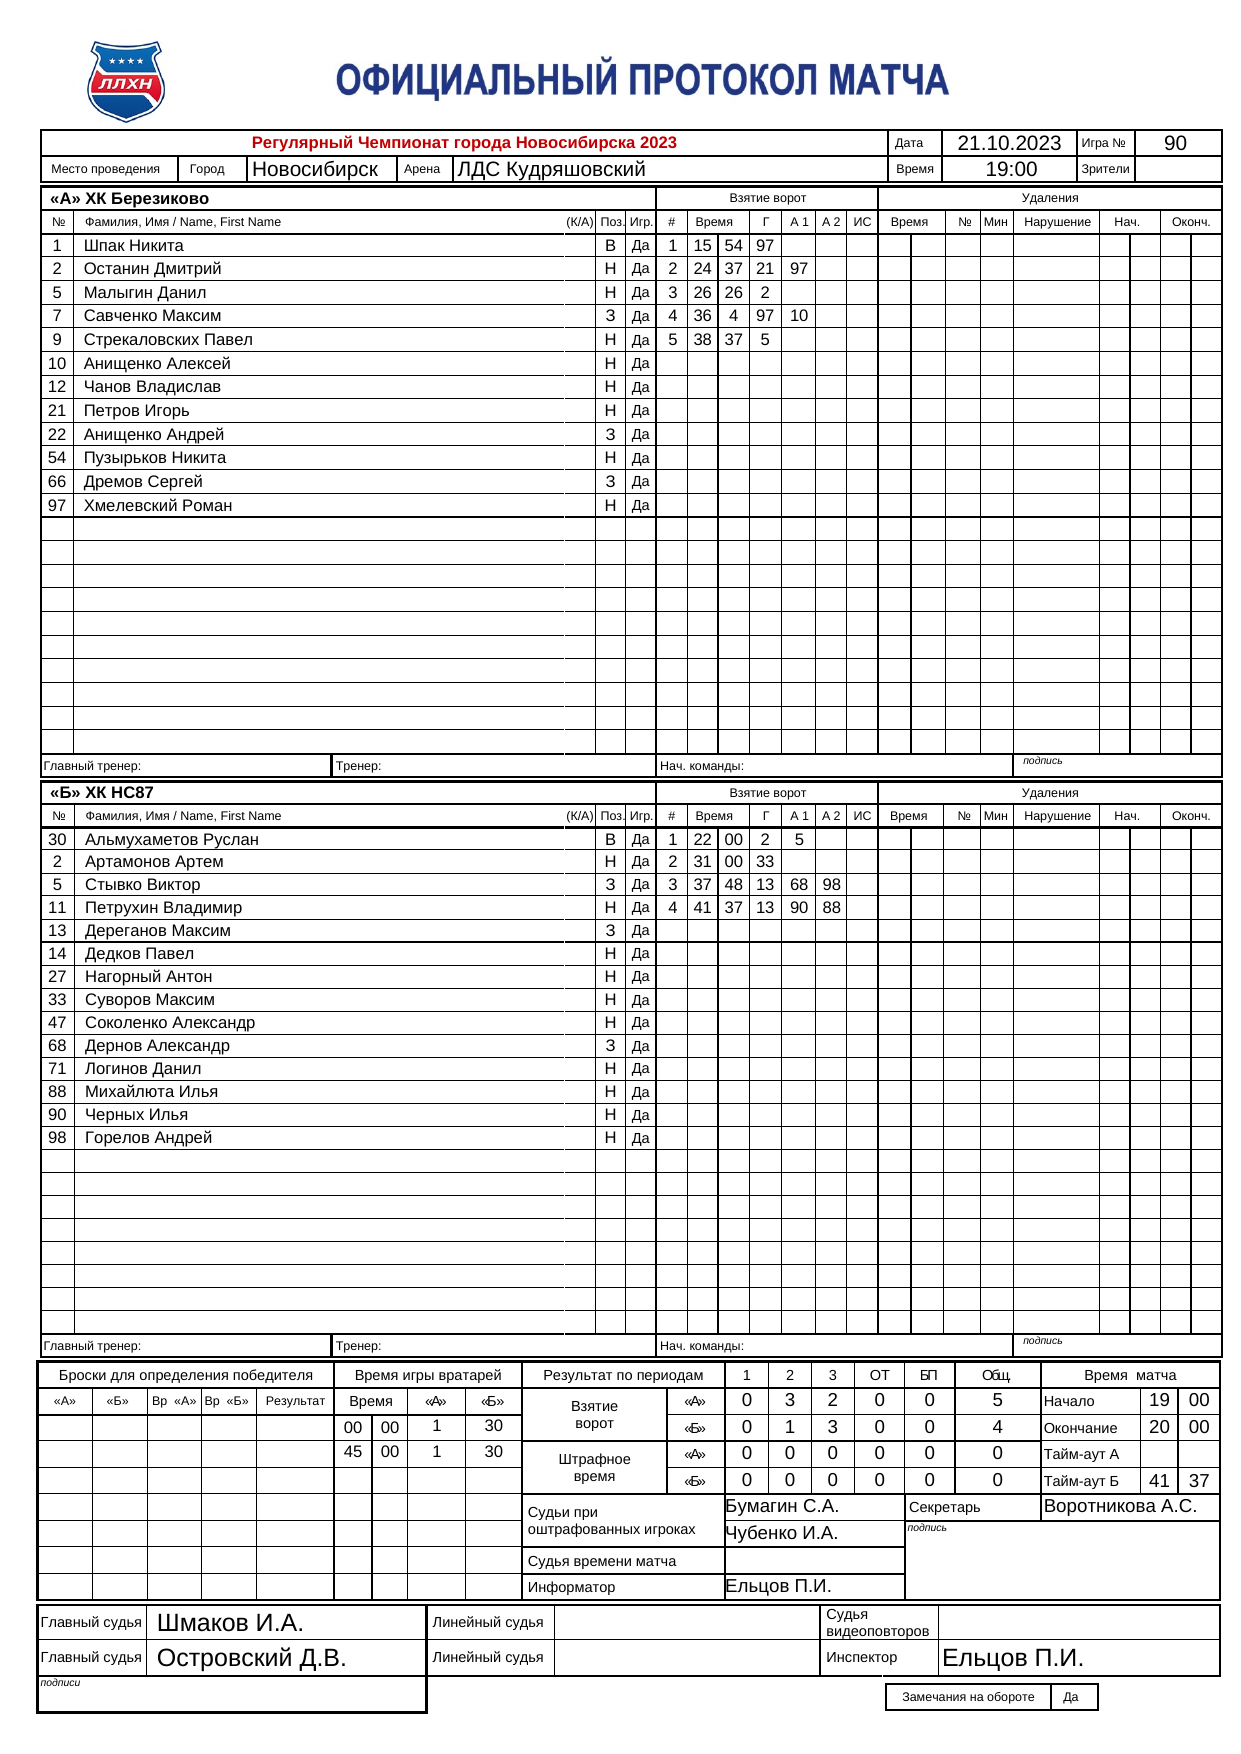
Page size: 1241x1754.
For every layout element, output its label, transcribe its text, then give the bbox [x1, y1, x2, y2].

table_cell [847, 1012, 877, 1033]
table_cell [1161, 730, 1190, 753]
table_cell [39, 1468, 92, 1493]
table_cell [1161, 1265, 1190, 1287]
table_header Результат по периодам [523, 1363, 724, 1387]
table_cell [688, 423, 717, 445]
table_cell Да [626, 829, 655, 849]
table_cell [688, 1311, 717, 1333]
table_cell [1161, 1150, 1190, 1172]
table_cell [1131, 636, 1160, 658]
table_cell [912, 1104, 943, 1126]
table_cell [912, 1150, 943, 1172]
table_cell [335, 1494, 371, 1520]
table_cell [912, 1058, 943, 1079]
table_cell 54 [719, 235, 749, 256]
table_cell [879, 399, 910, 422]
table_cell [912, 920, 943, 941]
table_cell Шмаков И.А. [147, 1606, 425, 1639]
table_cell [688, 707, 717, 729]
table_cell 90 [782, 896, 815, 918]
table_cell [626, 1150, 655, 1172]
table_cell Горелов Андрей [75, 1127, 564, 1149]
table_cell [879, 1196, 910, 1218]
table_cell [816, 1242, 846, 1264]
table_cell [981, 920, 1013, 941]
table_cell [782, 352, 815, 374]
table_cell [688, 989, 717, 1011]
table_cell [74, 612, 564, 634]
table_cell [1014, 1150, 1099, 1172]
table_cell [596, 588, 625, 611]
table_cell [42, 659, 73, 682]
table_cell 20 [1141, 1415, 1177, 1440]
table_cell [719, 494, 749, 516]
table_cell [879, 446, 910, 469]
table_cell [1131, 612, 1160, 634]
table_cell [1014, 943, 1099, 964]
table_cell [1014, 541, 1099, 564]
table_cell «Б» [93, 1389, 147, 1413]
table_cell [946, 305, 980, 327]
table_cell ЛДС Кудряшовский [454, 157, 887, 181]
table_cell [565, 1288, 595, 1310]
table_cell [626, 1288, 655, 1310]
table_cell [750, 565, 781, 587]
table_cell [565, 1012, 595, 1033]
table_cell [1014, 1012, 1099, 1033]
table_cell [782, 328, 815, 351]
table_cell [1100, 1104, 1129, 1126]
table_cell [1100, 707, 1129, 729]
table_cell [981, 352, 1013, 374]
table_cell [816, 1196, 846, 1218]
table_cell [688, 1035, 717, 1057]
table_cell Стрекаловских Павел [74, 328, 564, 351]
table_cell [688, 1058, 717, 1079]
table_cell [428, 1677, 882, 1711]
table_cell 0 [905, 1415, 954, 1440]
table_cell [1192, 1150, 1221, 1172]
table_cell 0 [726, 1468, 768, 1493]
table_cell [1014, 588, 1099, 611]
table_cell [1192, 896, 1221, 918]
table_cell [565, 281, 595, 303]
table_cell [782, 612, 815, 634]
table_cell [912, 470, 945, 493]
table_cell [879, 1265, 910, 1287]
table_cell 37 [719, 257, 749, 280]
table_cell [847, 943, 877, 964]
table_cell Информатор [523, 1575, 724, 1599]
table_cell [981, 328, 1013, 351]
table_cell «Б» [668, 1468, 724, 1493]
table_cell 00 [1179, 1389, 1219, 1413]
table_cell [1161, 636, 1190, 658]
table_cell [42, 565, 73, 587]
table_cell [816, 1058, 846, 1079]
table_cell [1131, 1012, 1160, 1033]
table_cell [596, 1265, 625, 1287]
table_cell [912, 683, 945, 706]
table_cell [782, 1127, 815, 1149]
table_cell [688, 376, 717, 398]
table_cell Да [626, 281, 655, 303]
table_cell [912, 281, 945, 303]
table_cell [565, 874, 595, 895]
table_cell [816, 829, 846, 849]
table_cell [688, 1012, 717, 1033]
table_cell [657, 494, 687, 516]
table_cell [750, 1242, 781, 1264]
table_cell [1192, 588, 1221, 611]
table_cell [466, 1521, 521, 1546]
table_cell [257, 1416, 333, 1440]
table_cell [565, 518, 595, 540]
table_cell [1192, 1081, 1221, 1103]
table_cell [912, 541, 945, 564]
table_cell [1161, 352, 1190, 374]
table_cell Да [626, 920, 655, 941]
table_cell [847, 1219, 877, 1241]
table_header Взятие ворот [657, 188, 877, 209]
table_cell подпись [906, 1522, 1219, 1599]
table_cell [1131, 1127, 1160, 1149]
table_cell [782, 730, 815, 753]
table_cell [1131, 659, 1160, 682]
table_cell [750, 1150, 781, 1172]
table_cell [879, 896, 910, 918]
table_cell Линейный судья [428, 1640, 554, 1675]
table_cell Да [626, 1127, 655, 1149]
table_cell [657, 1104, 687, 1126]
table_cell [879, 305, 910, 327]
table_cell [1131, 352, 1160, 374]
table_cell [946, 376, 980, 398]
table_cell [1131, 829, 1160, 849]
table_cell [565, 1127, 595, 1149]
table_cell [1100, 399, 1129, 422]
table_cell [981, 1173, 1013, 1195]
table_cell [946, 659, 980, 682]
table_cell 5 [956, 1389, 1040, 1413]
table_cell Арена [398, 157, 452, 181]
table_cell [1161, 565, 1190, 587]
table_cell Вр «Б» [202, 1389, 256, 1413]
table_cell [912, 399, 945, 422]
table_cell [816, 281, 846, 303]
table_cell [879, 659, 910, 682]
table_cell [688, 683, 717, 706]
table_cell Город [179, 157, 246, 181]
table_cell [202, 1468, 256, 1493]
table_cell [688, 730, 717, 753]
table_cell [816, 1104, 846, 1126]
table_cell [750, 1058, 781, 1079]
table_cell [657, 1012, 687, 1033]
table_cell # [657, 805, 687, 826]
table_cell [1100, 943, 1129, 964]
table_cell [257, 1521, 333, 1546]
table_cell 2 [812, 1389, 854, 1413]
table_cell 1 [769, 1415, 811, 1440]
table_cell 88 [42, 1081, 74, 1103]
table_cell Н [596, 1104, 625, 1126]
table_cell [912, 1012, 943, 1033]
table_cell [1161, 1035, 1190, 1057]
table_cell [1131, 541, 1160, 564]
table_cell [944, 1265, 980, 1287]
table_cell [1131, 966, 1160, 987]
table_cell В [596, 829, 625, 849]
table_cell [946, 281, 980, 303]
table_cell [782, 1012, 815, 1033]
table_cell [565, 1265, 595, 1287]
table_cell [565, 966, 595, 987]
table_cell [981, 850, 1013, 872]
table_cell [93, 1494, 147, 1520]
table_cell [93, 1521, 147, 1546]
table_cell [750, 943, 781, 964]
table_header «А» ХК Березиково [42, 188, 655, 209]
table_cell [782, 636, 815, 658]
table_header «Б» ХК HC87 [42, 783, 655, 803]
table_cell № [42, 211, 73, 233]
table_header Замечания на обороте [887, 1685, 1050, 1709]
table_cell [93, 1416, 147, 1440]
table_cell № [944, 805, 980, 826]
table_cell [847, 1196, 877, 1218]
table_cell [335, 1468, 371, 1493]
table_cell Да [626, 1058, 655, 1079]
table_cell Черных Илья [75, 1104, 564, 1126]
table_cell [1131, 305, 1160, 327]
table_cell [981, 1311, 1013, 1333]
table_cell 14 [42, 943, 74, 964]
table_cell [1161, 1081, 1190, 1103]
table_cell [1161, 541, 1190, 564]
table_cell [565, 541, 595, 564]
table_cell [1100, 1127, 1129, 1149]
table_cell [42, 1196, 74, 1218]
table_cell [1131, 1150, 1160, 1172]
table_cell [944, 850, 980, 872]
table_cell [1100, 470, 1129, 493]
table_cell [1014, 966, 1099, 987]
table_cell Да [626, 850, 655, 872]
table_cell [1100, 966, 1129, 987]
table_cell [750, 1265, 781, 1287]
table_cell Н [596, 1058, 625, 1079]
table_cell [847, 612, 877, 634]
table_cell [879, 1058, 910, 1079]
table_cell [912, 328, 945, 351]
table_cell [1100, 328, 1129, 351]
table_cell [626, 1196, 655, 1218]
table_cell [847, 874, 877, 895]
table_cell [782, 565, 815, 587]
table_cell Да [626, 399, 655, 422]
table_cell [879, 707, 910, 729]
table_cell [912, 612, 945, 634]
table_cell [626, 659, 655, 682]
table_cell [946, 328, 980, 351]
table_cell [847, 1104, 877, 1126]
table_cell [1161, 1012, 1190, 1033]
table_cell [912, 730, 945, 753]
table_cell [816, 1012, 846, 1033]
table_cell [912, 352, 945, 374]
table_cell [1161, 588, 1190, 611]
table_cell 0 [905, 1468, 954, 1493]
table_cell [847, 896, 877, 918]
table_cell 33 [42, 989, 74, 1011]
table_cell [1131, 1311, 1160, 1333]
table_cell [1131, 281, 1160, 303]
table_cell [1192, 989, 1221, 1011]
table_cell [879, 829, 910, 849]
table_cell 1 [408, 1441, 465, 1467]
table_cell Секретарь [906, 1495, 1040, 1520]
table_cell [981, 588, 1013, 611]
table_cell [565, 1311, 595, 1333]
table_cell [148, 1468, 201, 1493]
table_cell [1131, 1081, 1160, 1103]
table_cell [847, 659, 877, 682]
table_cell [912, 659, 945, 682]
table_cell [1161, 829, 1190, 849]
table_cell [1100, 446, 1129, 469]
table_cell 2 [750, 829, 781, 849]
table_cell Хмелевский Роман [74, 494, 564, 516]
table_cell [39, 1521, 92, 1546]
table_cell Н [596, 376, 625, 398]
table_cell [719, 399, 749, 422]
table_cell [1100, 494, 1129, 516]
table_cell 2 [657, 257, 687, 280]
table_cell [1100, 636, 1129, 658]
table_cell [1100, 257, 1129, 280]
table_cell [879, 470, 910, 493]
table_cell [335, 1547, 371, 1573]
table_cell [912, 1265, 943, 1287]
table_cell [847, 730, 877, 753]
table_cell А 1 [782, 805, 815, 826]
table_cell [1131, 1288, 1160, 1310]
table_cell [565, 1219, 595, 1241]
table_cell [657, 1173, 687, 1195]
table_cell [879, 1104, 910, 1126]
table_cell Тайм-аут А [1042, 1441, 1140, 1467]
table_cell [1100, 1242, 1129, 1264]
table_cell [565, 257, 595, 280]
table_cell 3 [657, 874, 687, 895]
table_cell [944, 920, 980, 941]
table_cell [626, 565, 655, 587]
table_cell [847, 829, 877, 849]
table_cell [782, 966, 815, 987]
table_cell [719, 989, 749, 1011]
table_cell [1131, 423, 1160, 445]
table_cell [750, 1196, 781, 1218]
table_cell [750, 588, 781, 611]
table_cell [944, 966, 980, 987]
table_cell [719, 588, 749, 611]
table_cell [657, 565, 687, 587]
table_cell [944, 1242, 980, 1264]
table_cell Н [596, 494, 625, 516]
table_cell [657, 446, 687, 469]
table_cell Да [626, 1104, 655, 1126]
table_cell Да [626, 989, 655, 1011]
table_cell [981, 896, 1013, 918]
table_cell [782, 1150, 815, 1172]
table_cell [626, 636, 655, 658]
table_cell [1161, 943, 1190, 964]
table_cell [1192, 1058, 1221, 1079]
table_cell [1192, 376, 1221, 398]
table_cell 0 [726, 1415, 768, 1440]
table_cell [1131, 874, 1160, 895]
table_cell [148, 1547, 201, 1573]
table_cell [1100, 305, 1129, 327]
table_cell 66 [42, 470, 73, 493]
table_cell [1161, 1104, 1190, 1126]
table_cell [981, 874, 1013, 895]
table_cell [1161, 494, 1190, 516]
table_cell [466, 1547, 521, 1573]
table_cell Логинов Данил [75, 1058, 564, 1079]
table_cell [335, 1574, 371, 1599]
table_cell Штрафное время [523, 1442, 666, 1493]
table_cell [1131, 730, 1160, 753]
table_cell [74, 683, 564, 706]
table_cell 5 [42, 281, 73, 303]
table_cell [750, 989, 781, 1011]
table_cell [257, 1547, 333, 1573]
table_cell [981, 730, 1013, 753]
table_cell [750, 730, 781, 753]
table_cell [1131, 1196, 1160, 1218]
table_cell 21 [42, 399, 73, 422]
table_cell [1100, 896, 1129, 918]
table_cell [944, 1173, 980, 1195]
table_cell Н [596, 1127, 625, 1149]
table_cell [782, 588, 815, 611]
table_cell [847, 1081, 877, 1103]
table_cell [944, 989, 980, 1011]
table_cell [657, 683, 687, 706]
table_cell [719, 1081, 749, 1103]
table_cell [782, 1035, 815, 1057]
table_cell 15 [688, 235, 717, 256]
table_cell [981, 829, 1013, 849]
table_cell [719, 518, 749, 540]
table_cell 19 [1141, 1389, 1177, 1413]
table_cell Фамилия, Имя / Name, First Name [75, 805, 565, 826]
table_cell З [596, 423, 625, 445]
table_cell [912, 446, 945, 469]
table_cell [74, 588, 564, 611]
table_cell [816, 1173, 846, 1195]
table_cell [750, 1104, 781, 1126]
table_cell [719, 636, 749, 658]
table_cell [1100, 588, 1129, 611]
table_cell [74, 730, 564, 753]
table_cell Время [879, 805, 943, 826]
table_cell [879, 235, 910, 256]
table_cell [1131, 494, 1160, 516]
table_cell [1192, 966, 1221, 987]
table_cell [1192, 352, 1221, 374]
table_cell 37 [1179, 1468, 1219, 1493]
table_cell [148, 1416, 201, 1440]
table_cell [879, 1173, 910, 1195]
table_cell [1014, 1081, 1099, 1103]
table_cell [912, 1219, 943, 1241]
table_cell А 2 [816, 805, 846, 826]
table_cell 37 [719, 896, 749, 918]
table_cell Дедков Павел [75, 943, 564, 964]
table_cell Тренер: [333, 1335, 655, 1356]
table_cell [879, 565, 910, 587]
table_cell [1192, 874, 1221, 895]
table_cell [1014, 1288, 1099, 1310]
table_cell Да [626, 446, 655, 469]
table_cell 97 [750, 305, 781, 327]
table_cell [1014, 1035, 1099, 1057]
table_cell 4 [719, 305, 749, 327]
table_cell [657, 659, 687, 682]
table_cell Поз. [596, 211, 625, 233]
table_cell [782, 989, 815, 1011]
table_cell 5 [42, 874, 74, 895]
table_cell [555, 1640, 819, 1675]
table_cell [847, 588, 877, 611]
table_cell [816, 636, 846, 658]
table_cell [596, 565, 625, 587]
table_cell [946, 494, 980, 516]
table_cell [816, 588, 846, 611]
table_cell Н [596, 257, 625, 280]
table_cell [626, 1311, 655, 1333]
table_cell [816, 399, 846, 422]
table_cell [657, 1288, 687, 1310]
table_cell [1131, 328, 1160, 351]
table_cell [1161, 1173, 1190, 1195]
table_cell [879, 1127, 910, 1149]
table_cell [750, 423, 781, 445]
table_cell Нарушение [1014, 805, 1099, 826]
table_cell 0 [726, 1442, 768, 1467]
table_cell 33 [750, 850, 781, 872]
table_cell 00 [373, 1416, 407, 1440]
table_cell [1100, 612, 1129, 634]
table_cell [1192, 1104, 1221, 1126]
table_cell [981, 541, 1013, 564]
table_cell [148, 1574, 201, 1599]
table_cell [782, 446, 815, 469]
table_cell [1192, 423, 1221, 445]
table_header Взятие ворот [657, 783, 877, 803]
table_cell [408, 1521, 465, 1546]
table_cell [657, 1081, 687, 1103]
table_cell 10 [42, 352, 73, 374]
table_cell 26 [719, 281, 749, 303]
table_cell [565, 423, 595, 445]
table_cell Пузырьков Никита [74, 446, 564, 469]
table_cell [42, 1265, 74, 1287]
table_cell [42, 518, 73, 540]
table_cell [466, 1494, 521, 1520]
table_cell [1100, 730, 1129, 753]
table_cell [879, 423, 910, 445]
table_cell [847, 707, 877, 729]
table_cell Анищенко Алексей [74, 352, 564, 374]
table_cell [42, 1219, 74, 1241]
table_cell 0 [855, 1442, 904, 1467]
table_cell [1100, 683, 1129, 706]
table_cell [981, 683, 1013, 706]
table_cell [657, 1058, 687, 1079]
table_cell [1100, 920, 1129, 941]
table_cell [466, 1468, 521, 1493]
table_cell [944, 1012, 980, 1033]
table_cell 5 [782, 829, 815, 849]
table_cell [1161, 896, 1190, 918]
table_cell [1161, 1242, 1190, 1264]
table_cell [782, 1311, 815, 1333]
table_cell [688, 541, 717, 564]
table_cell [944, 1196, 980, 1218]
table_cell [1014, 305, 1099, 327]
table_cell 0 [956, 1442, 1040, 1467]
table_cell [1192, 920, 1221, 941]
table_cell [816, 659, 846, 682]
table_cell 38 [688, 328, 717, 351]
table_cell [719, 376, 749, 398]
table_cell [1161, 966, 1190, 987]
table_cell 00 [719, 850, 749, 872]
table_cell [596, 659, 625, 682]
table_cell [981, 1104, 1013, 1126]
table_cell Время [879, 211, 945, 233]
table_cell [719, 1265, 749, 1287]
table_cell Главный судья [39, 1606, 146, 1639]
table_cell [944, 943, 980, 964]
table_cell Нач. [1100, 211, 1160, 233]
table_cell [1161, 920, 1190, 941]
table_cell «А» [39, 1389, 92, 1413]
table_cell [879, 874, 910, 895]
table_cell [565, 920, 595, 941]
table_cell [1161, 989, 1190, 1011]
table_cell 37 [688, 874, 717, 895]
table_cell [565, 896, 595, 918]
table_cell Фамилия, Имя / Name, First Name [74, 211, 565, 233]
table_cell [42, 730, 73, 753]
table_cell 98 [816, 874, 846, 895]
table_cell [688, 920, 717, 941]
table_cell [782, 1265, 815, 1287]
table_cell [1100, 829, 1129, 849]
table_cell Бумагин С.А. [726, 1495, 904, 1520]
table_cell [565, 399, 595, 422]
table_cell [1131, 257, 1160, 280]
table_cell [944, 1058, 980, 1079]
table_cell [626, 588, 655, 611]
table_cell [1192, 1035, 1221, 1057]
table_cell [93, 1468, 147, 1493]
table_cell 10 [782, 305, 815, 327]
table_cell [565, 612, 595, 634]
table_cell Н [596, 446, 625, 469]
table_cell [1014, 850, 1099, 872]
table_cell Время [688, 211, 749, 233]
table_cell [688, 636, 717, 658]
table_cell 2 [42, 257, 73, 280]
table_cell [1131, 1265, 1160, 1287]
table_cell [688, 352, 717, 374]
table_cell Да [626, 1081, 655, 1103]
table_cell [1014, 989, 1099, 1011]
table_cell [719, 1173, 749, 1195]
table_cell [657, 1196, 687, 1218]
table_cell [719, 470, 749, 493]
table_cell [1131, 896, 1160, 918]
table_cell [912, 565, 945, 587]
table_cell [847, 518, 877, 540]
table_cell [373, 1521, 407, 1546]
table_cell [719, 1035, 749, 1057]
table_cell [1100, 281, 1129, 303]
table_cell [816, 328, 846, 351]
table_cell [1014, 281, 1099, 303]
table_cell [688, 1242, 717, 1264]
table_cell [1136, 157, 1221, 181]
table_cell [1014, 920, 1099, 941]
table_cell [981, 257, 1013, 280]
table_cell [912, 257, 945, 280]
table_cell [1161, 1127, 1190, 1149]
table_cell [912, 707, 945, 729]
table_cell 45 [335, 1441, 371, 1467]
table_cell [1192, 1127, 1221, 1149]
table_cell 22 [42, 423, 73, 445]
table_cell [750, 683, 781, 706]
table_cell [981, 943, 1013, 964]
table_cell [626, 1242, 655, 1264]
table_cell [912, 518, 945, 540]
table_cell [1161, 281, 1190, 303]
table_cell [1161, 1196, 1190, 1218]
table_cell [782, 281, 815, 303]
table_cell [946, 235, 980, 256]
table_cell [1131, 376, 1160, 398]
table_cell Альмухаметов Руслан [75, 829, 564, 849]
table_cell [946, 470, 980, 493]
table_cell Н [596, 943, 625, 964]
table_cell [816, 352, 846, 374]
table_cell [879, 518, 910, 540]
table_cell 98 [42, 1127, 74, 1149]
table_header 90 [1136, 131, 1221, 155]
table_cell [596, 707, 625, 729]
table_cell [688, 1219, 717, 1241]
table_cell [1161, 1311, 1190, 1333]
table_cell [1100, 1265, 1129, 1287]
table_cell [1100, 1288, 1129, 1310]
table_cell [657, 1311, 687, 1333]
table_cell [816, 1288, 846, 1310]
table_cell [719, 683, 749, 706]
table_cell 5 [750, 328, 781, 351]
table_cell [1192, 850, 1221, 872]
table_cell [93, 1547, 147, 1573]
table_cell [981, 305, 1013, 327]
table_cell [816, 920, 846, 941]
table_cell [912, 989, 943, 1011]
table_cell [1161, 470, 1190, 493]
table_cell «А» [408, 1389, 465, 1413]
table_cell 0 [855, 1415, 904, 1440]
table_cell [1014, 896, 1099, 918]
table_cell Дремов Сергей [74, 470, 564, 493]
table_cell [912, 896, 943, 918]
table_cell 2 [750, 281, 781, 303]
table_cell [1192, 257, 1221, 280]
table_cell [42, 541, 73, 564]
table_cell [981, 989, 1013, 1011]
table_cell [1192, 1265, 1221, 1287]
table_cell [719, 1150, 749, 1172]
table_cell [879, 494, 910, 516]
table_cell [626, 1265, 655, 1287]
table_cell [879, 1219, 910, 1241]
table_cell [847, 1058, 877, 1079]
table_cell Чанов Владислав [74, 376, 564, 398]
table_cell [75, 1265, 564, 1287]
table_cell [596, 518, 625, 540]
table_cell [816, 850, 846, 872]
table_cell [981, 1265, 1013, 1287]
table_cell [981, 612, 1013, 634]
table_cell [42, 612, 73, 634]
table_cell [981, 446, 1013, 469]
table_cell [816, 730, 846, 753]
table_cell [1192, 1173, 1221, 1195]
table_cell Н [596, 352, 625, 374]
table_cell [1161, 683, 1190, 706]
table_cell № [946, 211, 980, 233]
table_cell [565, 565, 595, 587]
table_cell [1014, 518, 1099, 540]
table_cell [1192, 399, 1221, 422]
table_cell З [596, 920, 625, 941]
table_cell [257, 1468, 333, 1493]
table_cell [1100, 423, 1129, 445]
table_cell [782, 494, 815, 516]
table_cell Да [626, 352, 655, 374]
table_cell Начало [1042, 1389, 1140, 1413]
table_cell 31 [688, 850, 717, 872]
table_cell [1192, 565, 1221, 587]
table_cell А 2 [816, 211, 846, 233]
table_cell [39, 1574, 92, 1599]
table_cell [879, 1242, 910, 1264]
table_cell [1100, 376, 1129, 398]
table_cell [565, 1173, 595, 1195]
table_cell [657, 518, 687, 540]
table_cell [688, 1173, 717, 1195]
table_cell [1161, 1288, 1190, 1310]
table_cell [816, 446, 846, 469]
table_cell [946, 730, 980, 753]
table_cell 97 [42, 494, 73, 516]
table_cell [847, 1242, 877, 1264]
table_cell [981, 636, 1013, 658]
table_cell [912, 943, 943, 964]
table_cell Поз. [596, 805, 625, 826]
table_cell [1192, 446, 1221, 469]
table_cell [688, 943, 717, 964]
table_cell [257, 1574, 333, 1599]
table_cell 3 [769, 1389, 811, 1413]
table_cell [74, 518, 564, 540]
table_cell «А» [668, 1389, 724, 1413]
table_cell Да [626, 423, 655, 445]
table_cell [750, 612, 781, 634]
table_cell Линейный судья [428, 1606, 554, 1639]
table_cell [657, 1242, 687, 1264]
table_cell Островский Д.В. [147, 1640, 425, 1675]
table_cell [1192, 829, 1221, 849]
table_cell [782, 1058, 815, 1079]
table_cell [1014, 494, 1099, 516]
table_cell [912, 1242, 943, 1264]
table_cell 0 [905, 1442, 954, 1467]
table_cell [719, 730, 749, 753]
table_cell [912, 305, 945, 327]
table_cell [1131, 470, 1160, 493]
table_cell 0 [855, 1468, 904, 1493]
table_cell 0 [812, 1442, 854, 1467]
table_cell Петров Игорь [74, 399, 564, 422]
table_cell [75, 1242, 564, 1264]
table_cell Анищенко Андрей [74, 423, 564, 445]
table_cell Судьи при оштрафованных игроках [523, 1495, 724, 1546]
table_cell Да [626, 470, 655, 493]
table_cell [879, 1035, 910, 1057]
table_cell [373, 1574, 407, 1599]
table_cell ИС [847, 211, 877, 233]
table_cell подпись [1014, 755, 1221, 776]
table_cell [1131, 683, 1160, 706]
table_cell [657, 1127, 687, 1149]
table_cell [883, 1677, 1220, 1681]
table_cell [981, 518, 1013, 540]
table_cell [719, 943, 749, 964]
table_cell [912, 1173, 943, 1195]
table_cell [565, 659, 595, 682]
table_cell [847, 541, 877, 564]
table_cell [1014, 707, 1099, 729]
table_cell [408, 1494, 465, 1520]
table_cell [847, 920, 877, 941]
table_cell [1131, 1104, 1160, 1126]
table_cell [148, 1441, 201, 1467]
table_cell Игр. [626, 211, 655, 233]
table_cell [1014, 352, 1099, 374]
table_cell [1179, 1441, 1219, 1467]
table_cell [688, 399, 717, 422]
table_cell [657, 1150, 687, 1172]
table_cell Мин [981, 805, 1013, 826]
table_cell [750, 470, 781, 493]
table_cell [750, 659, 781, 682]
table_cell [912, 1196, 943, 1218]
table_cell [946, 423, 980, 445]
table_cell [782, 1242, 815, 1264]
table_cell [688, 1127, 717, 1149]
table_cell [688, 1081, 717, 1103]
table_cell [657, 399, 687, 422]
table_cell [946, 683, 980, 706]
table_cell [1161, 328, 1190, 351]
table_header Удаления [879, 783, 1221, 803]
table_header Время игры вратарей [335, 1363, 521, 1387]
table_cell [912, 494, 945, 516]
table_cell [750, 1288, 781, 1310]
table_cell [1100, 541, 1129, 564]
table_cell [1161, 612, 1190, 634]
table_cell [626, 612, 655, 634]
table_cell [1192, 730, 1221, 753]
table_cell [1161, 235, 1190, 256]
table_cell [750, 966, 781, 987]
table_cell Савченко Максим [74, 305, 564, 327]
table_cell [847, 966, 877, 987]
table_cell [1192, 659, 1221, 682]
table_cell № [42, 805, 74, 826]
table_cell 47 [42, 1012, 74, 1033]
table_cell [1014, 1219, 1099, 1241]
table_cell [816, 305, 846, 327]
table_cell [816, 1081, 846, 1103]
table_cell [981, 565, 1013, 587]
table_cell [688, 446, 717, 469]
table_cell [1100, 1058, 1129, 1079]
table_cell [981, 1127, 1013, 1149]
table_cell [1014, 257, 1099, 280]
table_cell [657, 1219, 687, 1241]
table_cell 24 [688, 257, 717, 280]
table_cell [626, 541, 655, 564]
table_cell [39, 1494, 92, 1520]
table_cell [565, 470, 595, 493]
table_cell [1192, 305, 1221, 327]
table_cell [782, 470, 815, 493]
table_cell Да [626, 874, 655, 895]
table_cell Окончание [1042, 1415, 1140, 1440]
table_cell [1014, 376, 1099, 398]
table_cell [408, 1574, 465, 1599]
table_cell Н [596, 966, 625, 987]
table_cell [782, 376, 815, 398]
table_cell [1014, 1173, 1099, 1195]
table_cell [719, 612, 749, 634]
table_cell А 1 [782, 211, 815, 233]
table_cell Шпак Никита [74, 235, 564, 256]
table_cell [596, 1196, 625, 1218]
table_cell [596, 636, 625, 658]
table_cell [565, 1058, 595, 1079]
table_cell [816, 470, 846, 493]
table_cell [626, 707, 655, 729]
table_cell [657, 612, 687, 634]
table_cell [1161, 399, 1190, 422]
table_cell [1192, 281, 1221, 303]
table_cell [879, 328, 910, 351]
table_cell [1014, 1058, 1099, 1079]
table_cell Мин [981, 211, 1013, 233]
table_cell [981, 1196, 1013, 1218]
table_cell Да [626, 1012, 655, 1033]
table_cell [596, 730, 625, 753]
table_cell [202, 1547, 256, 1573]
table_cell [1100, 1150, 1129, 1172]
table_cell Н [596, 896, 625, 918]
table_cell Малыгин Данил [74, 281, 564, 303]
table_cell Время [335, 1389, 407, 1413]
table_cell [1014, 874, 1099, 895]
table_cell [719, 1104, 749, 1126]
table_cell [946, 636, 980, 658]
table_cell [981, 470, 1013, 493]
table_cell 30 [466, 1441, 521, 1467]
table_cell [1192, 1288, 1221, 1310]
table_cell [1100, 1035, 1129, 1057]
table_cell [39, 1416, 92, 1440]
table_cell [1131, 850, 1160, 872]
table_cell [1192, 707, 1221, 729]
table_cell [912, 423, 945, 445]
table_cell 41 [1141, 1468, 1177, 1493]
table_header Время матча [1042, 1363, 1219, 1387]
table_cell 3 [812, 1415, 854, 1440]
table_cell [1131, 588, 1160, 611]
table_cell [944, 896, 980, 918]
table_cell Тайм-аут Б [1042, 1468, 1140, 1493]
table_cell [1014, 659, 1099, 682]
table_header 3 [812, 1363, 854, 1387]
table_cell 30 [466, 1416, 521, 1440]
table_cell [782, 399, 815, 422]
table_cell [750, 1311, 781, 1333]
table_cell [74, 636, 564, 658]
table_cell [42, 588, 73, 611]
table_cell [1014, 683, 1099, 706]
table_cell [1100, 565, 1129, 587]
table_cell [42, 1150, 74, 1172]
table_cell [816, 565, 846, 587]
table_cell 71 [42, 1058, 74, 1079]
table_cell Н [596, 1012, 625, 1033]
table_cell [202, 1441, 256, 1467]
table_cell [782, 683, 815, 706]
table_cell [847, 281, 877, 303]
table_cell [847, 1035, 877, 1057]
table_cell Чубенко И.А. [726, 1521, 904, 1546]
table_cell [816, 1035, 846, 1057]
table_cell [42, 1288, 74, 1310]
table_cell [1192, 636, 1221, 658]
table_cell [981, 1058, 1013, 1079]
table_cell 27 [42, 966, 74, 987]
table_cell [944, 1150, 980, 1172]
table_cell [1100, 235, 1129, 256]
table_cell Дернов Александр [75, 1035, 564, 1057]
table_cell [408, 1547, 465, 1573]
table_cell [750, 1035, 781, 1057]
table_cell [750, 707, 781, 729]
table_cell [202, 1521, 256, 1546]
table_cell 1 [42, 235, 73, 256]
table_cell [879, 588, 910, 611]
table_cell [596, 612, 625, 634]
table_cell [596, 541, 625, 564]
table_cell [565, 943, 595, 964]
table_cell [1014, 1104, 1099, 1126]
table_cell [688, 1150, 717, 1172]
table_cell [946, 612, 980, 634]
table_cell # [657, 211, 687, 233]
table_cell [847, 494, 877, 516]
table_cell Петрухин Владимир [75, 896, 564, 918]
table_cell [1161, 659, 1190, 682]
table_cell [981, 399, 1013, 422]
table_cell 4 [956, 1415, 1040, 1440]
table_cell [1192, 1219, 1221, 1241]
table_cell [565, 730, 595, 753]
picture [5, 28, 1179, 129]
table_cell [726, 1548, 904, 1573]
table_cell [1014, 730, 1099, 753]
table_cell [688, 1265, 717, 1287]
table_cell [816, 1150, 846, 1172]
table_cell [565, 636, 595, 658]
table_cell [847, 989, 877, 1011]
table_cell Останин Дмитрий [74, 257, 564, 280]
table_cell [847, 423, 877, 445]
table_cell [596, 1242, 625, 1264]
table_cell 4 [657, 305, 687, 327]
table_header 1 [726, 1363, 768, 1387]
table_cell [912, 235, 945, 256]
table_cell [1161, 423, 1190, 445]
table_cell [688, 1104, 717, 1126]
table_cell [688, 470, 717, 493]
table_cell [782, 1196, 815, 1218]
table_cell Новосибирск [248, 157, 396, 181]
table_cell [657, 1265, 687, 1287]
table_cell [944, 1219, 980, 1241]
table_cell [373, 1547, 407, 1573]
table_cell [565, 1150, 595, 1172]
table_cell Главный судья [39, 1640, 146, 1675]
table_cell [912, 829, 943, 849]
table_cell [596, 683, 625, 706]
table_cell [688, 588, 717, 611]
table_cell [719, 541, 749, 564]
table_cell [847, 565, 877, 587]
table_header Броски для определения победителя [39, 1363, 333, 1387]
table_cell [1192, 494, 1221, 516]
table_cell [847, 257, 877, 280]
table_cell [879, 376, 910, 398]
table_cell 36 [688, 305, 717, 327]
table_cell Судья времени матча [523, 1548, 724, 1573]
table_header Игра № [1078, 131, 1134, 155]
table_cell [565, 850, 595, 872]
table_cell [626, 518, 655, 540]
table_cell 7 [42, 305, 73, 327]
table_cell [1192, 518, 1221, 540]
table_cell 11 [42, 896, 74, 918]
table_cell [1192, 1311, 1221, 1333]
table_cell [565, 1196, 595, 1218]
table_cell [912, 850, 943, 872]
table_cell [816, 989, 846, 1011]
table_cell 0 [956, 1468, 1040, 1493]
table_cell 19:00 [943, 157, 1076, 181]
table_cell [912, 1288, 943, 1310]
table_cell [750, 1127, 781, 1149]
table_cell [782, 1081, 815, 1103]
table_cell Воротникова А.С. [1042, 1495, 1219, 1520]
table_cell [1100, 1196, 1129, 1218]
table_cell [816, 423, 846, 445]
table_cell [946, 446, 980, 469]
table_cell [1192, 1012, 1221, 1033]
table_cell Н [596, 281, 625, 303]
table_cell «А» [668, 1442, 724, 1467]
table_cell [1131, 920, 1160, 941]
table_cell [257, 1494, 333, 1520]
table_cell Тренер: [333, 755, 655, 776]
table_cell [75, 1173, 564, 1195]
table_cell [816, 1311, 846, 1333]
table_cell [981, 1288, 1013, 1310]
table_cell З [596, 470, 625, 493]
table_cell [1014, 423, 1099, 445]
table_cell [565, 707, 595, 729]
table_header Общ. [956, 1363, 1040, 1387]
table_cell [719, 1311, 749, 1333]
table_cell Г [750, 805, 781, 826]
table_cell [1131, 235, 1160, 256]
table_cell 97 [750, 235, 781, 256]
table_cell [565, 352, 595, 374]
table_cell [1100, 1311, 1129, 1333]
table_cell [944, 1311, 980, 1333]
table_cell [1131, 518, 1160, 540]
table_cell Да [626, 943, 655, 964]
table_cell [847, 399, 877, 422]
table_cell [596, 1150, 625, 1172]
table_cell [816, 683, 846, 706]
table_cell Н [596, 989, 625, 1011]
table_cell [657, 588, 687, 611]
table_cell [816, 612, 846, 634]
table_cell Да [626, 1035, 655, 1057]
table_cell [981, 1242, 1013, 1264]
table_cell [719, 1058, 749, 1079]
table_cell [1100, 850, 1129, 872]
table_cell [1161, 376, 1190, 398]
table_cell [782, 423, 815, 445]
table_cell [946, 518, 980, 540]
table_cell 1 [657, 235, 687, 256]
table_cell [879, 920, 910, 941]
table_cell [1161, 850, 1190, 872]
table_cell [750, 1081, 781, 1103]
table_cell Н [596, 328, 625, 351]
table_cell [1100, 989, 1129, 1011]
table_cell [782, 920, 815, 941]
table_cell [879, 943, 910, 964]
table_cell 88 [816, 896, 846, 918]
table_cell [879, 1081, 910, 1103]
table_cell 12 [42, 376, 73, 398]
table_cell Время [889, 157, 941, 181]
table_cell [816, 494, 846, 516]
table_cell [750, 518, 781, 540]
table_cell [596, 1219, 625, 1241]
table_cell [750, 446, 781, 469]
table_cell Время [688, 805, 749, 826]
table_cell [981, 423, 1013, 445]
table_cell [847, 446, 877, 469]
table_cell Михайлюта Илья [75, 1081, 564, 1103]
table_cell [782, 1173, 815, 1195]
table_cell [657, 541, 687, 564]
table_cell 90 [42, 1104, 74, 1126]
table_cell [1014, 1127, 1099, 1149]
table_cell [688, 565, 717, 587]
table_cell [93, 1574, 147, 1599]
table_cell [75, 1219, 564, 1241]
table_cell [944, 1081, 980, 1103]
table_cell Оконч. [1161, 805, 1221, 826]
table_cell [719, 966, 749, 987]
table_cell [782, 1104, 815, 1126]
table_cell [847, 470, 877, 493]
table_cell [1141, 1441, 1177, 1467]
table_cell [1192, 1242, 1221, 1264]
table_cell Да [626, 966, 655, 987]
table_cell [39, 1547, 92, 1573]
table_cell [719, 565, 749, 587]
table_cell [657, 966, 687, 987]
table_cell [981, 707, 1013, 729]
table_cell [1161, 446, 1190, 469]
table_cell [1192, 541, 1221, 564]
table_cell Зрители [1078, 157, 1134, 181]
table_cell 4 [657, 896, 687, 918]
table_cell [719, 659, 749, 682]
table_cell [1100, 352, 1129, 374]
table_cell [42, 636, 73, 658]
table_cell [74, 565, 564, 587]
table_cell Да [626, 896, 655, 918]
table_cell [946, 565, 980, 587]
table_cell Ельцов П.И. [939, 1640, 1219, 1675]
table_cell [657, 920, 687, 941]
table_cell 30 [42, 829, 74, 849]
table_cell [750, 1012, 781, 1033]
table_cell [981, 1219, 1013, 1241]
table_cell [816, 707, 846, 729]
table_cell [1014, 565, 1099, 587]
table_header Удаления [879, 188, 1221, 209]
table_cell Да [626, 235, 655, 256]
table_cell [1014, 1311, 1099, 1333]
table_cell [626, 1173, 655, 1195]
table_cell [847, 1127, 877, 1149]
table_cell [879, 1012, 910, 1033]
table_cell 41 [688, 896, 717, 918]
table_cell [879, 683, 910, 706]
table_cell [1014, 446, 1099, 469]
table_cell 0 [726, 1389, 768, 1413]
table_cell [626, 730, 655, 753]
table_cell 0 [769, 1468, 811, 1493]
table_cell Г [750, 211, 781, 233]
table_cell [946, 257, 980, 280]
table_cell [565, 305, 595, 327]
table_cell [879, 989, 910, 1011]
table_cell [657, 730, 687, 753]
table_cell [75, 1288, 564, 1310]
table_cell Главный тренер: [42, 755, 330, 776]
table_cell 00 [719, 829, 749, 849]
table_cell [879, 966, 910, 987]
table_cell Игр. [626, 805, 655, 826]
table_cell 13 [750, 896, 781, 918]
table_cell 13 [750, 874, 781, 895]
table_header БП [905, 1363, 954, 1387]
table_cell [847, 376, 877, 398]
table_cell [912, 1127, 943, 1149]
table_cell [657, 707, 687, 729]
table_cell [981, 494, 1013, 516]
table_cell [1192, 328, 1221, 351]
table_cell [1014, 1265, 1099, 1287]
table_cell [879, 1150, 910, 1172]
table_cell (К/А) [565, 805, 595, 826]
table_cell [782, 707, 815, 729]
table_cell [1192, 683, 1221, 706]
table_cell Нарушение [1014, 211, 1099, 233]
table_cell «Б » [466, 1389, 521, 1413]
table_cell [981, 1012, 1013, 1033]
table_cell 54 [42, 446, 73, 469]
table_cell 0 [855, 1389, 904, 1413]
table_cell [565, 235, 595, 256]
table_header Регулярный Чемпионат города Новосибирска 2023 [42, 131, 887, 155]
table_cell [93, 1441, 147, 1467]
table_cell [565, 989, 595, 1011]
table_cell «Б» [668, 1415, 724, 1440]
table_cell [555, 1606, 819, 1639]
table_cell [42, 1311, 74, 1333]
table_cell [1161, 707, 1190, 729]
table_cell Результат [257, 1389, 333, 1413]
table_cell [944, 1035, 980, 1057]
table_cell [202, 1494, 256, 1520]
table_cell Нач. команды: [657, 1335, 1012, 1356]
table_cell [1161, 874, 1190, 895]
table_cell [750, 376, 781, 398]
table_cell [42, 683, 73, 706]
table_cell [1161, 305, 1190, 327]
table_cell [626, 683, 655, 706]
table_cell 2 [657, 850, 687, 872]
table_cell [1100, 659, 1129, 682]
table_cell 1 [408, 1416, 465, 1440]
table_cell [847, 1150, 877, 1172]
table_cell [816, 1265, 846, 1287]
table_cell Да [626, 494, 655, 516]
table_cell [75, 1311, 564, 1333]
table_cell [657, 943, 687, 964]
table_cell [912, 874, 943, 895]
table_cell [847, 1265, 877, 1287]
table_cell [1131, 1035, 1160, 1057]
table_cell [879, 257, 910, 280]
table_cell [657, 636, 687, 658]
table_cell подпись [1014, 1335, 1221, 1356]
table_cell [816, 943, 846, 964]
table_cell [847, 636, 877, 658]
table_cell [1014, 1242, 1099, 1264]
table_cell [335, 1521, 371, 1546]
table_cell [565, 1242, 595, 1264]
table_cell [1099, 1682, 1220, 1711]
table_cell [1100, 1173, 1129, 1195]
table_cell [946, 588, 980, 611]
table_cell [719, 920, 749, 941]
table_cell Соколенко Александр [75, 1012, 564, 1033]
table_cell [1100, 518, 1129, 540]
table_cell [1014, 636, 1099, 658]
table_cell [816, 257, 846, 280]
table_cell [1192, 612, 1221, 634]
table_cell [719, 1219, 749, 1241]
table_cell [750, 352, 781, 374]
table_header Да [1052, 1685, 1097, 1709]
table_cell ИС [847, 805, 877, 826]
table_cell [148, 1521, 201, 1546]
table_cell [750, 1173, 781, 1195]
table_cell [565, 494, 595, 516]
table_cell [719, 352, 749, 374]
table_cell Судья видеоповторов [821, 1606, 938, 1639]
table_cell В [596, 235, 625, 256]
table_cell З [596, 305, 625, 327]
table_cell [1192, 943, 1221, 964]
table_cell [1131, 989, 1160, 1011]
table_cell Да [626, 257, 655, 280]
table_cell [981, 1081, 1013, 1103]
table_header 21.10.2023 [943, 131, 1076, 155]
table_cell Ельцов П.И. [726, 1575, 904, 1599]
table_cell [1014, 612, 1099, 634]
table_header 2 [769, 1363, 811, 1387]
table_cell [879, 281, 910, 303]
table_cell [1014, 235, 1099, 256]
table_cell [657, 352, 687, 374]
table_cell Инспектор [821, 1640, 938, 1675]
table_cell [719, 423, 749, 445]
table_cell [1100, 874, 1129, 895]
table_cell подписи [39, 1677, 425, 1711]
table_cell [981, 1035, 1013, 1057]
table_cell [373, 1468, 407, 1493]
table_cell 00 [1179, 1415, 1219, 1440]
table_cell [847, 683, 877, 706]
table_cell [719, 1012, 749, 1033]
table_cell [688, 1196, 717, 1218]
table_cell З [596, 874, 625, 895]
table_cell [565, 588, 595, 611]
table_cell Нагорный Антон [75, 966, 564, 987]
table_cell Взятие ворот [523, 1389, 666, 1440]
table_cell 9 [42, 328, 73, 351]
table_cell [879, 636, 910, 658]
table_cell [1192, 1196, 1221, 1218]
table_cell [879, 352, 910, 374]
table_cell [782, 1288, 815, 1310]
table_cell [847, 352, 877, 374]
table_cell 00 [335, 1416, 371, 1440]
table_cell Да [626, 328, 655, 351]
table_cell [816, 235, 846, 256]
table_cell 00 [373, 1441, 407, 1467]
table_cell Нач. [1100, 805, 1160, 826]
table_cell [1131, 565, 1160, 587]
table_cell [782, 659, 815, 682]
table_cell [565, 683, 595, 706]
table_cell [847, 235, 877, 256]
table_cell [981, 281, 1013, 303]
table_cell [750, 494, 781, 516]
table_cell [688, 494, 717, 516]
table_cell [782, 541, 815, 564]
table_cell [939, 1606, 1219, 1639]
table_cell [847, 1173, 877, 1195]
table_cell [782, 850, 815, 872]
table_cell [565, 1081, 595, 1103]
table_cell [719, 707, 749, 729]
table_cell [74, 659, 564, 682]
table_cell Дереганов Максим [75, 920, 564, 941]
table_cell З [596, 1035, 625, 1057]
table_cell [565, 829, 595, 849]
table_cell [879, 1311, 910, 1333]
table_cell [782, 1219, 815, 1241]
table_cell [879, 541, 910, 564]
table_cell 5 [657, 328, 687, 351]
table_cell [1161, 1219, 1190, 1241]
table_cell [257, 1441, 333, 1467]
table_cell [1131, 943, 1160, 964]
table_cell [912, 966, 943, 987]
table_cell 22 [688, 829, 717, 849]
table_cell [879, 850, 910, 872]
table_cell [202, 1574, 256, 1599]
table_cell [782, 235, 815, 256]
table_cell 1 [657, 829, 687, 849]
table_cell 37 [719, 328, 749, 351]
table_cell [74, 541, 564, 564]
table_cell [1131, 707, 1160, 729]
table_cell 68 [42, 1035, 74, 1057]
table_cell [596, 1311, 625, 1333]
table_cell [1161, 1058, 1190, 1079]
table_cell [782, 943, 815, 964]
table_cell [981, 659, 1013, 682]
table_cell [816, 1127, 846, 1149]
table_cell [1131, 446, 1160, 469]
table_cell [912, 636, 945, 658]
table_cell Артамонов Артем [75, 850, 564, 872]
table_cell [1131, 1219, 1160, 1241]
table_cell [981, 235, 1013, 256]
table_cell Главный тренер: [42, 1335, 330, 1356]
table_cell Нач. команды: [657, 755, 1012, 776]
table_cell Н [596, 399, 625, 422]
table_cell [1100, 1012, 1129, 1033]
table_cell [565, 1035, 595, 1057]
table_cell [912, 588, 945, 611]
table_cell Н [596, 850, 625, 872]
table_cell [981, 1150, 1013, 1172]
table_cell [750, 541, 781, 564]
table_cell [1014, 829, 1099, 849]
table_cell 21 [750, 257, 781, 280]
table_cell [42, 1173, 74, 1195]
table_cell [1131, 1173, 1160, 1195]
table_cell 0 [769, 1442, 811, 1467]
table_cell Н [596, 1081, 625, 1103]
table_cell Да [626, 376, 655, 398]
table_cell [750, 920, 781, 941]
table_cell [847, 850, 877, 872]
table_cell [1014, 399, 1099, 422]
table_cell [626, 1219, 655, 1241]
table_cell [944, 1288, 980, 1310]
table_cell [946, 707, 980, 729]
table_header Дата [889, 131, 941, 155]
table_cell [944, 829, 980, 849]
table_cell [657, 470, 687, 493]
table_cell [688, 659, 717, 682]
table_cell [688, 518, 717, 540]
table_cell 68 [782, 874, 815, 895]
table_cell 97 [782, 257, 815, 280]
table_cell (К/А) [565, 211, 595, 233]
table_cell [657, 1035, 687, 1057]
table_cell [688, 1288, 717, 1310]
table_cell 26 [688, 281, 717, 303]
table_cell [657, 989, 687, 1011]
table_cell 2 [42, 850, 74, 872]
table_cell [847, 1311, 877, 1333]
table_cell [1014, 470, 1099, 493]
table_cell [565, 446, 595, 469]
table_cell [719, 1242, 749, 1264]
table_cell [912, 1035, 943, 1057]
table_cell [1014, 1196, 1099, 1218]
table_cell Да [626, 305, 655, 327]
table_cell [946, 352, 980, 374]
table_cell [816, 966, 846, 987]
table_cell [39, 1441, 92, 1467]
table_cell [981, 966, 1013, 987]
table_cell [750, 1219, 781, 1241]
table_cell [912, 1311, 943, 1333]
table_cell [719, 446, 749, 469]
table_cell 13 [42, 920, 74, 941]
table_cell [1100, 1219, 1129, 1241]
table_cell [912, 1081, 943, 1103]
table_cell 48 [719, 874, 749, 895]
table_cell [847, 305, 877, 327]
table_cell [42, 1242, 74, 1264]
table_cell [74, 707, 564, 729]
table_cell Вр «А» [148, 1389, 201, 1413]
table_cell [719, 1127, 749, 1149]
table_cell [816, 376, 846, 398]
table_cell [657, 376, 687, 398]
table_header ОТ [855, 1363, 904, 1387]
table_cell [1131, 1058, 1160, 1079]
table_cell [944, 1104, 980, 1126]
table_cell Место проведения [42, 157, 177, 181]
table_cell [816, 518, 846, 540]
table_cell [847, 328, 877, 351]
table_cell [816, 1219, 846, 1241]
table_cell [42, 707, 73, 729]
table_cell [1100, 1081, 1129, 1103]
table_cell [565, 328, 595, 351]
table_cell [1192, 235, 1221, 256]
table_cell [596, 1173, 625, 1195]
table_cell [202, 1416, 256, 1440]
table_cell 0 [905, 1389, 954, 1413]
table_cell [944, 874, 980, 895]
table_cell [75, 1150, 564, 1172]
table_cell [596, 1288, 625, 1310]
table_cell [1131, 399, 1160, 422]
table_cell [847, 1288, 877, 1310]
table_cell [879, 1288, 910, 1310]
table_cell [912, 376, 945, 398]
table_cell [1014, 328, 1099, 351]
table_cell [719, 1288, 749, 1310]
table_cell [879, 730, 910, 753]
table_cell [981, 376, 1013, 398]
table_cell [944, 1127, 980, 1149]
table_cell [719, 1196, 749, 1218]
table_cell [1192, 470, 1221, 493]
table_cell [750, 636, 781, 658]
table_cell [946, 399, 980, 422]
table_cell [657, 423, 687, 445]
table_cell [75, 1196, 564, 1218]
table_cell Стывко Виктор [75, 874, 564, 895]
table_cell [565, 376, 595, 398]
table_cell [466, 1574, 521, 1599]
table_cell [565, 1104, 595, 1126]
table_cell [782, 518, 815, 540]
table_cell [148, 1494, 201, 1520]
table_cell Оконч. [1161, 211, 1221, 233]
table_cell [879, 612, 910, 634]
table_cell [1131, 1242, 1160, 1264]
table_cell [1161, 518, 1190, 540]
table_cell 3 [657, 281, 687, 303]
table_cell [946, 541, 980, 564]
table_cell [688, 612, 717, 634]
table_cell [816, 541, 846, 564]
table_cell [408, 1468, 465, 1493]
table_cell [688, 966, 717, 987]
table_cell Суворов Максим [75, 989, 564, 1011]
table_cell [1161, 257, 1190, 280]
table_cell 0 [812, 1468, 854, 1493]
table_cell [750, 399, 781, 422]
table_cell [373, 1494, 407, 1520]
